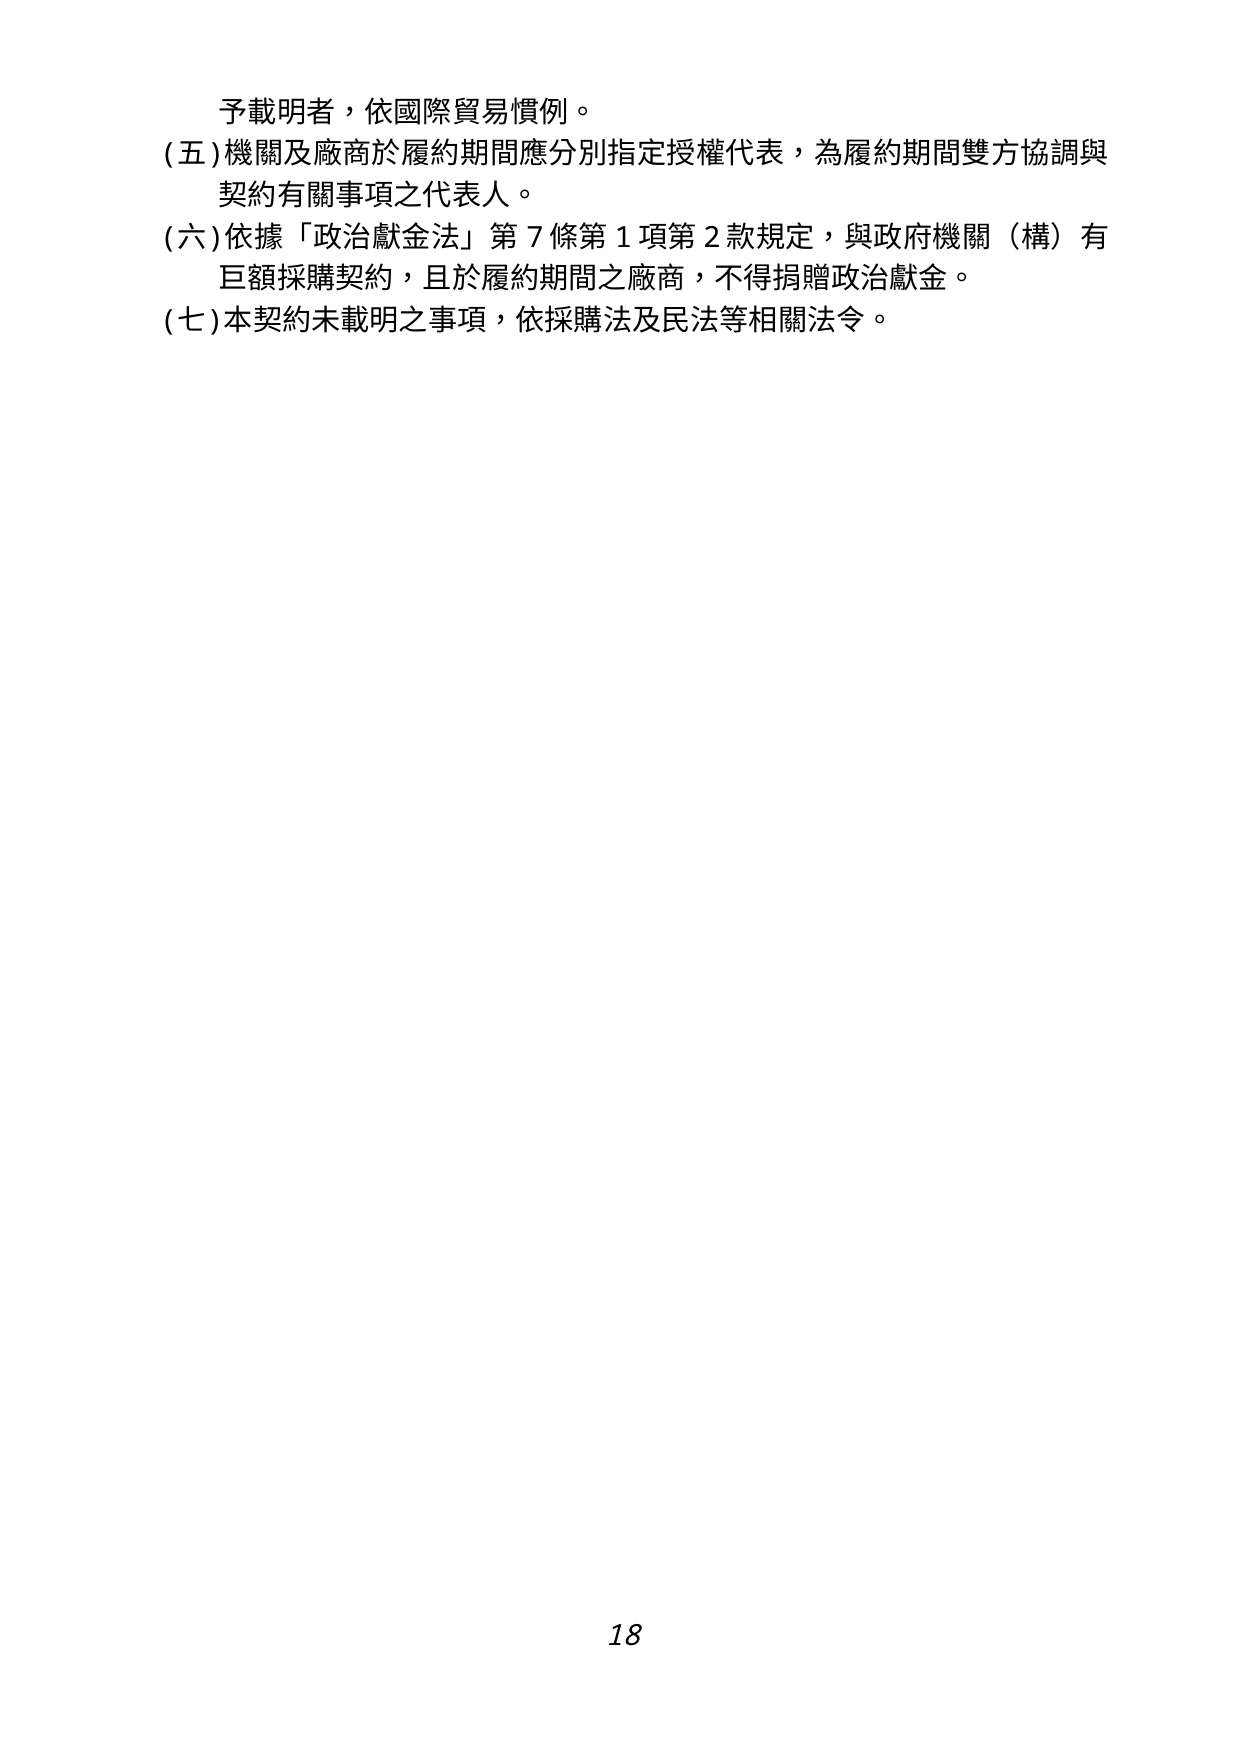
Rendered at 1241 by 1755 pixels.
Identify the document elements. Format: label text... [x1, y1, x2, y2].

text (五)機關及廠商於履約期間應分別指定授權代表，為履約期間雙方協調與契約有關事項之代表人。 [159, 130, 1110, 214]
text 予載明者，依國際貿易慣例。 [159, 89, 1110, 130]
text (七)本契約未載明之事項，依採購法及民法等相關法令。 [159, 297, 1110, 339]
text (六)依據「政治獻金法」第7條第1項第2款規定，與政府機關（構）有巨額採購契約，且於履約期間之廠商，不得捐贈政治獻金。 [159, 214, 1110, 297]
